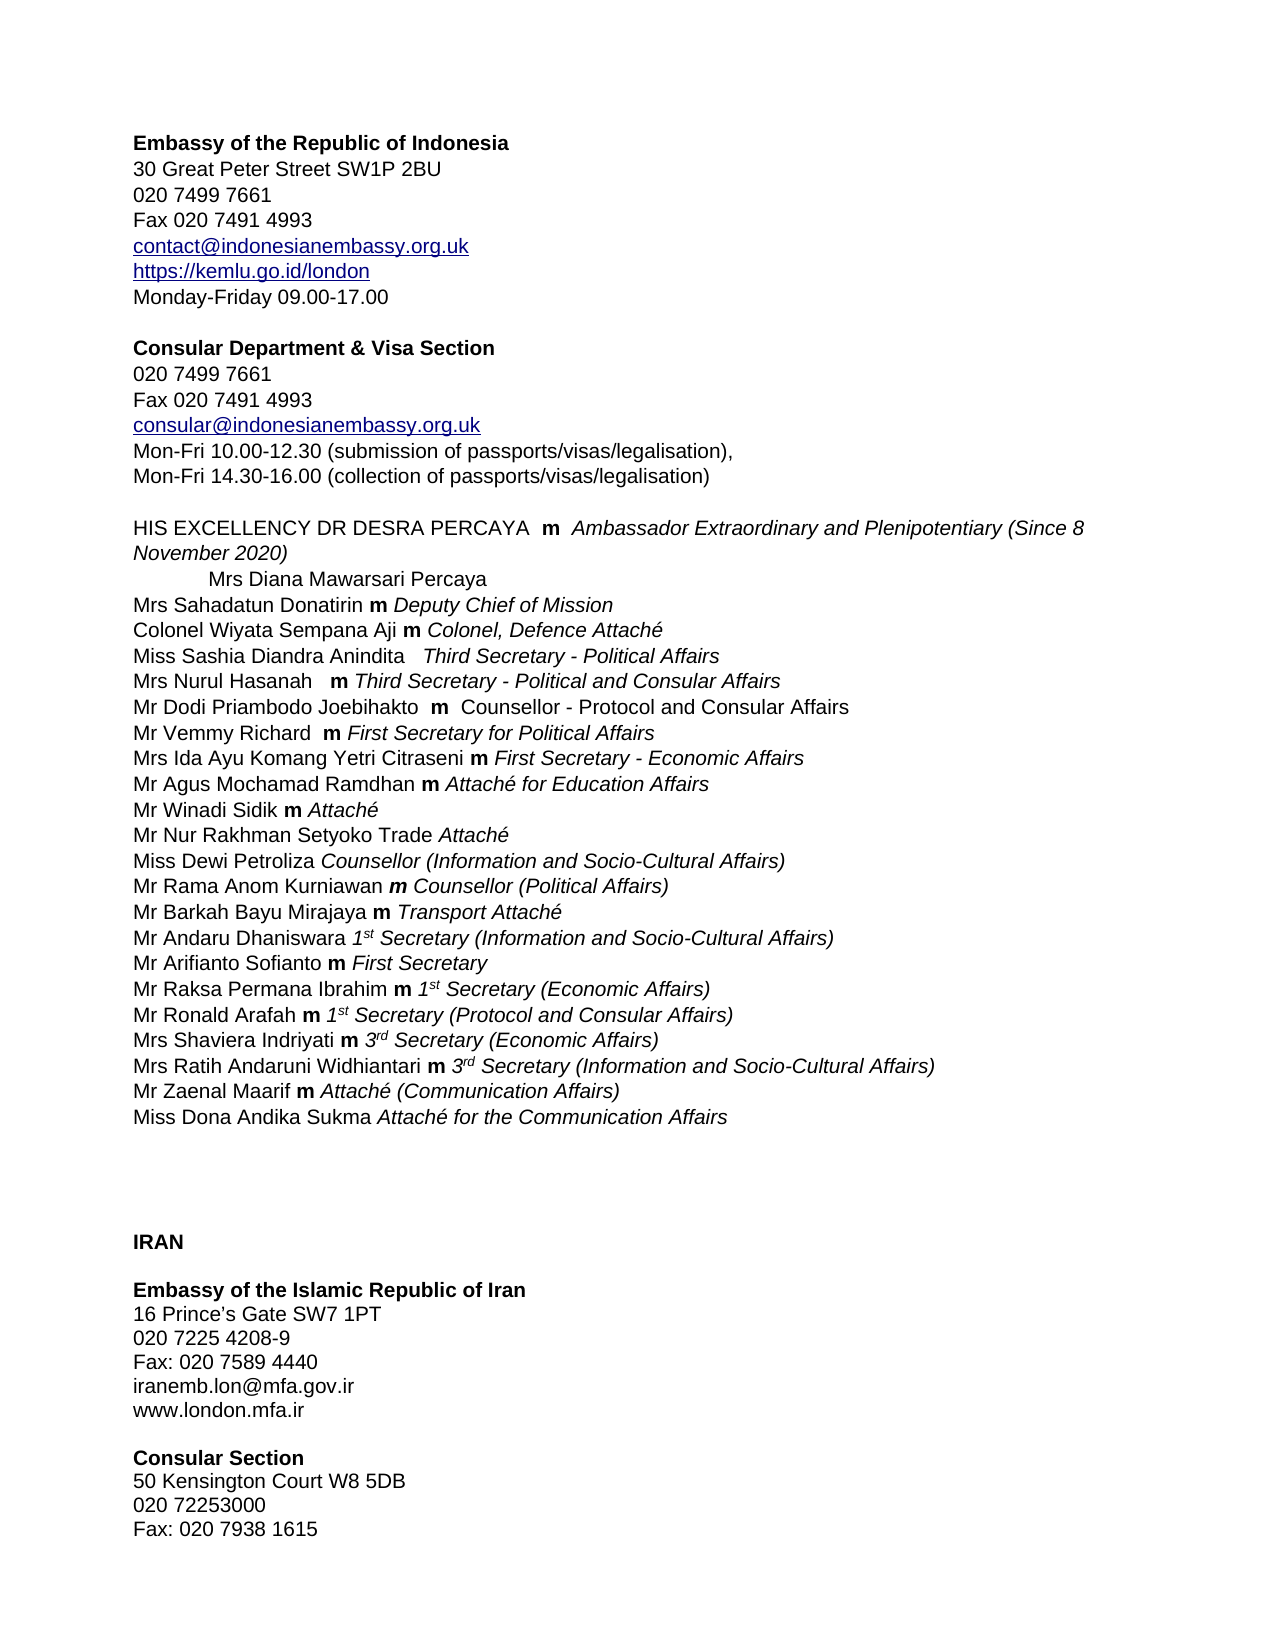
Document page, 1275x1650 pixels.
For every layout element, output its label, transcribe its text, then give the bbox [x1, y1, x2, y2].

text Mr Andaru Dhaniswara 1st Secretary (Information and Socio-Cultural Affairs) [133, 926, 1181, 949]
text 020 7499 7661 [133, 362, 1181, 386]
text Mrs Ratih Andaruni Widhiantari m 3rd Secretary (Information and Socio-Cultural Affairs) [133, 1054, 1181, 1078]
text Miss Sashia Diandra Anindita Third Secretary - Political Affairs [133, 644, 1181, 668]
text Mrs Shaviera Indriyati m 3rd Secretary (Economic Affairs) [133, 1028, 1181, 1052]
text https://kemlu.go.id/london [133, 259, 1181, 283]
text Mon-Fri 14.30-16.00 (collection of passports/visas/legalisation) [133, 464, 1181, 488]
text contact@indonesianembassy.org.uk [133, 234, 1181, 258]
text Mrs Nurul Hasanah m Third Secretary - Political and Consular Affairs [133, 669, 1181, 693]
text HIS EXCELLENCY DR DESRA PERCAYA m Ambassador Extraordinary and Plenipotentiary (Since 8 November 2020) [133, 516, 1181, 565]
text iranemb.lon@mfa.gov.ir [133, 1373, 1181, 1397]
text 30 Great Peter Street SW1P 2BU [133, 157, 1181, 181]
text Mr Winadi Sidik m Attaché [133, 797, 1181, 821]
text Consular Department & Visa Section [133, 336, 1181, 360]
text Mr Rama Anom Kurniawan m Counsellor (Political Affairs) [133, 874, 1181, 898]
text Mr Vemmy Richard m First Secretary for Political Affairs [133, 721, 1181, 744]
text IRAN [133, 1230, 1181, 1254]
text Mrs Diana Mawarsari Percaya [133, 567, 1181, 591]
text Embassy of the Republic of Indonesia [133, 131, 1181, 155]
text Mr Dodi Priambodo Joebihakto m Counsellor - Protocol and Consular Affairs [133, 695, 1181, 719]
text 50 Kensington Court W8 5DB [133, 1469, 1181, 1493]
text Mon-Fri 10.00-12.30 (submission of passports/visas/legalisation), [133, 439, 1181, 463]
text Embassy of the Islamic Republic of Iran [133, 1278, 1181, 1302]
text Mr Barkah Bayu Mirajaya m Transport Attaché [133, 900, 1181, 924]
text Mr Ronald Arafah m 1st Secretary (Protocol and Consular Affairs) [133, 1002, 1181, 1026]
text 020 7499 7661 [133, 182, 1181, 206]
text Mr Zaenal Maarif m Attaché (Communication Affairs) [133, 1079, 1181, 1103]
text Miss Dewi Petroliza Counsellor (Information and Socio-Cultural Affairs) [133, 849, 1181, 873]
text 16 Prince’s Gate SW7 1PT [133, 1302, 1181, 1326]
text Mrs Sahadatun Donatirin m Deputy Chief of Mission [133, 592, 1181, 616]
text Fax 020 7491 4993 [133, 387, 1181, 411]
text Fax: 020 7938 1615 [133, 1517, 1181, 1541]
text Mr Arifianto Sofianto m First Secretary [133, 951, 1181, 975]
text consular@indonesianembassy.org.uk [133, 413, 1181, 437]
text 020 72253000 [133, 1493, 1181, 1517]
text Colonel Wiyata Sempana Aji m Colonel, Defence Attaché [133, 618, 1181, 642]
text Consular Section [133, 1445, 1181, 1469]
text Mrs Ida Ayu Komang Yetri Citraseni m First Secretary - Economic Affairs [133, 746, 1181, 770]
text Monday-Friday 09.00-17.00 [133, 285, 1181, 309]
text 020 7225 4208-9 [133, 1326, 1181, 1349]
text www.london.mfa.ir [133, 1397, 1181, 1421]
text Miss Dona Andika Sukma Attaché for the Communication Affairs [133, 1105, 1181, 1129]
text Fax: 020 7589 4440 [133, 1349, 1181, 1373]
text Mr Raksa Permana Ibrahim m 1st Secretary (Economic Affairs) [133, 977, 1181, 1001]
text Mr Agus Mochamad Ramdhan m Attaché for Education Affairs [133, 772, 1181, 796]
text Mr Nur Rakhman Setyoko Trade Attaché [133, 823, 1181, 847]
text Fax 020 7491 4993 [133, 208, 1181, 232]
